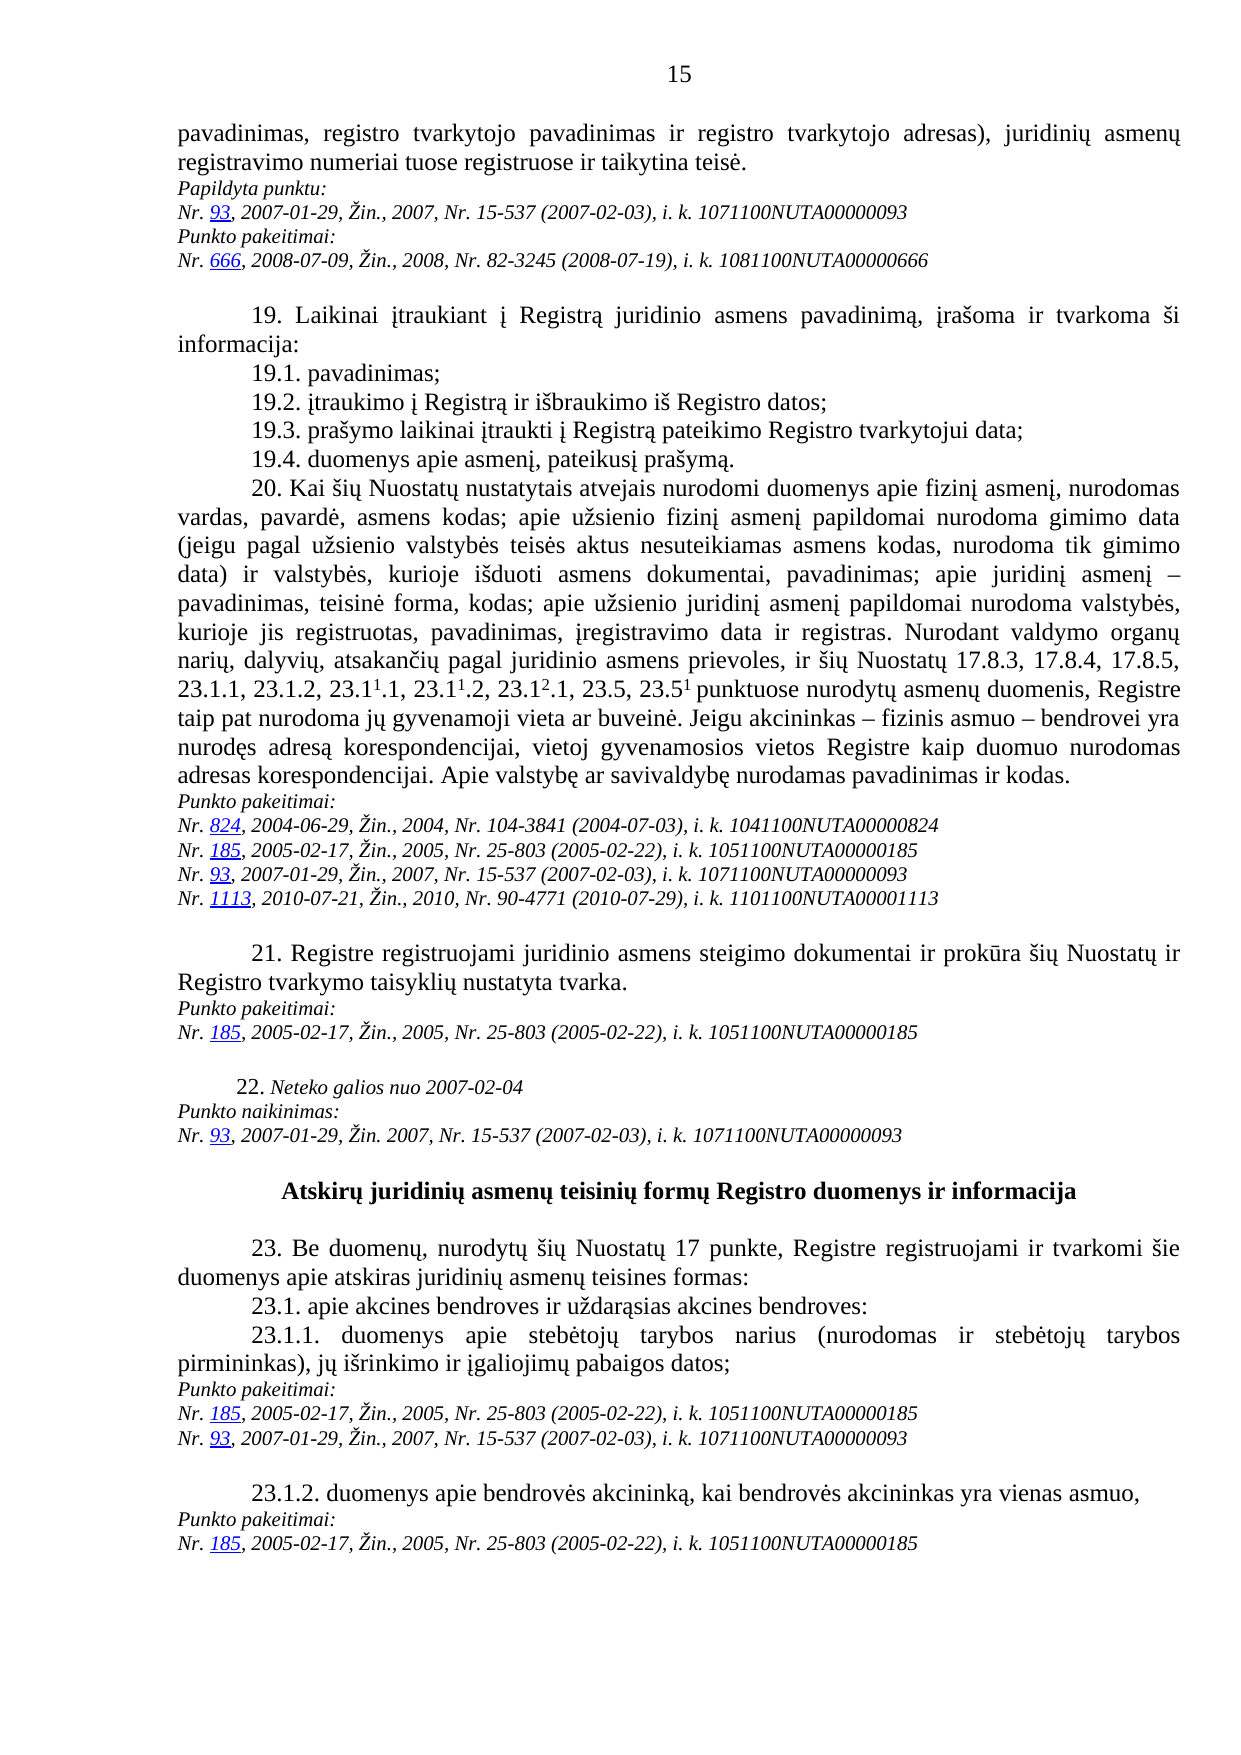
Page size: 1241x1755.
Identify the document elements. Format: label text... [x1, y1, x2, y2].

text 23.1.2. duomenys apie bendrovės akcininką, kai bendrovės akcininkas yra vienas asmuo, [177, 1478, 1181, 1507]
text Punkto pakeitimai: [177, 1507, 1181, 1531]
text Nr. 824, 2004-06-29, Žin., 2004, Nr. 104-3841 (2004-07-03), i. k. 1041100NUTA00000824 [177, 813, 1181, 837]
text 22. Neteko galios nuo 2007-02-04 [177, 1073, 1181, 1099]
text 19.1. pavadinimas; [177, 358, 1181, 387]
text Papildyta punktu: [177, 176, 1181, 200]
text Nr. 93, 2007-01-29, Žin., 2007, Nr. 15-537 (2007-02-03), i. k. 1071100NUTA00000093 [177, 862, 1181, 886]
text Nr. 185, 2005-02-17, Žin., 2005, Nr. 25-803 (2005-02-22), i. k. 1051100NUTA00000185 [177, 1020, 1181, 1044]
text Nr. 93, 2007-01-29, Žin., 2007, Nr. 15-537 (2007-02-03), i. k. 1071100NUTA00000093 [177, 200, 1181, 224]
text Nr. 185, 2005-02-17, Žin., 2005, Nr. 25-803 (2005-02-22), i. k. 1051100NUTA00000185 [177, 1531, 1181, 1555]
text Nr. 185, 2005-02-17, Žin., 2005, Nr. 25-803 (2005-02-22), i. k. 1051100NUTA00000185 [177, 837, 1181, 862]
text pavadinimas, registro tvarkytojo pavadinimas ir registro tvarkytojo adresas), juridinių asmenų registravimo numeriai tuose registruose ir taikytina teisė. [177, 118, 1181, 176]
text Punkto pakeitimai: [177, 789, 1181, 813]
text Nr. 1113, 2010-07-21, Žin., 2010, Nr. 90-4771 (2010-07-29), i. k. 1101100NUTA00001113 [177, 886, 1181, 910]
text 23.1. apie akcines bendroves ir uždarąsias akcines bendroves: [177, 1291, 1181, 1320]
text 19.2. įtraukimo į Registrą ir išbraukimo iš Registro datos; [177, 387, 1181, 416]
text Nr. 666, 2008-07-09, Žin., 2008, Nr. 82-3245 (2008-07-19), i. k. 1081100NUTA00000666 [177, 248, 1181, 272]
text 23. Be duomenų, nurodytų šių Nuostatų 17 punkte, Registre registruojami ir tvarkomi šie duomenys apie atskiras juridinių asmenų teisines formas: [177, 1233, 1181, 1291]
text 19.3. prašymo laikinai įtraukti į Registrą pateikimo Registro tvarkytojui data; [177, 416, 1181, 444]
text Punkto pakeitimai: [177, 224, 1181, 248]
text Punkto pakeitimai: [177, 996, 1181, 1020]
text Nr. 93, 2007-01-29, Žin. 2007, Nr. 15-537 (2007-02-03), i. k. 1071100NUTA00000093 [177, 1123, 1181, 1147]
text Punkto naikinimas: [177, 1099, 1181, 1123]
text 23.1.1. duomenys apie stebėtojų tarybos narius (nurodomas ir stebėtojų tarybos pirmininkas), jų išrinkimo ir įgaliojimų pabaigos datos; [177, 1320, 1181, 1377]
text Atskirų juridinių asmenų teisinių formų Registro duomenys ir informacija [177, 1176, 1181, 1205]
text Nr. 93, 2007-01-29, Žin., 2007, Nr. 15-537 (2007-02-03), i. k. 1071100NUTA00000093 [177, 1425, 1181, 1449]
text Punkto pakeitimai: [177, 1377, 1181, 1401]
text 21. Registre registruojami juridinio asmens steigimo dokumentai ir prokūra šių Nuostatų ir Registro tvarkymo taisyklių nustatyta tvarka. [177, 938, 1181, 996]
text 20. Kai šių Nuostatų nustatytais atvejais nurodomi duomenys apie fizinį asmenį, nurodomas vardas, pavardė, asmens kodas; apie užsienio fizinį asmenį papildomai nurodoma gimimo data (jeigu pagal užsienio valstybės teisės aktus nesuteikiamas asmens kodas, nurodoma tik gimimo data) ir valstybės, kurioje išduoti asmens dokumentai, pavadinimas; apie juridinį asmenį – pavadinimas, teisinė forma, kodas; apie užsienio juridinį asmenį papildomai nurodoma valstybės, kurioje jis registruotas, pavadinimas, įregistravimo data ir registras. Nurodant valdymo organų narių, dalyvių, atsakančių pagal juridinio asmens prievoles, ir šių Nuostatų 17.8.3, 17.8.4, 17.8.5, 23.1.1, 23.1.2, 23.11.1, 23.11.2, 23.12.1, 23.5, 23.51 punktuose nurodytų asmenų duomenis, Registre taip pat nurodoma jų gyvenamoji vieta ar buveinė. Jeigu akcininkas – fizinis asmuo – bendrovei yra nurodęs adresą korespondencijai, vietoj gyvenamosios vietos Registre kaip duomuo nurodomas adresas korespondencijai. Apie valstybę ar savivaldybę nurodamas pavadinimas ir kodas. [177, 473, 1181, 789]
text 19. Laikinai įtraukiant į Registrą juridinio asmens pavadinimą, įrašoma ir tvarkoma ši informacija: [177, 301, 1181, 358]
text Nr. 185, 2005-02-17, Žin., 2005, Nr. 25-803 (2005-02-22), i. k. 1051100NUTA00000185 [177, 1401, 1181, 1425]
text 19.4. duomenys apie asmenį, pateikusį prašymą. [177, 444, 1181, 473]
